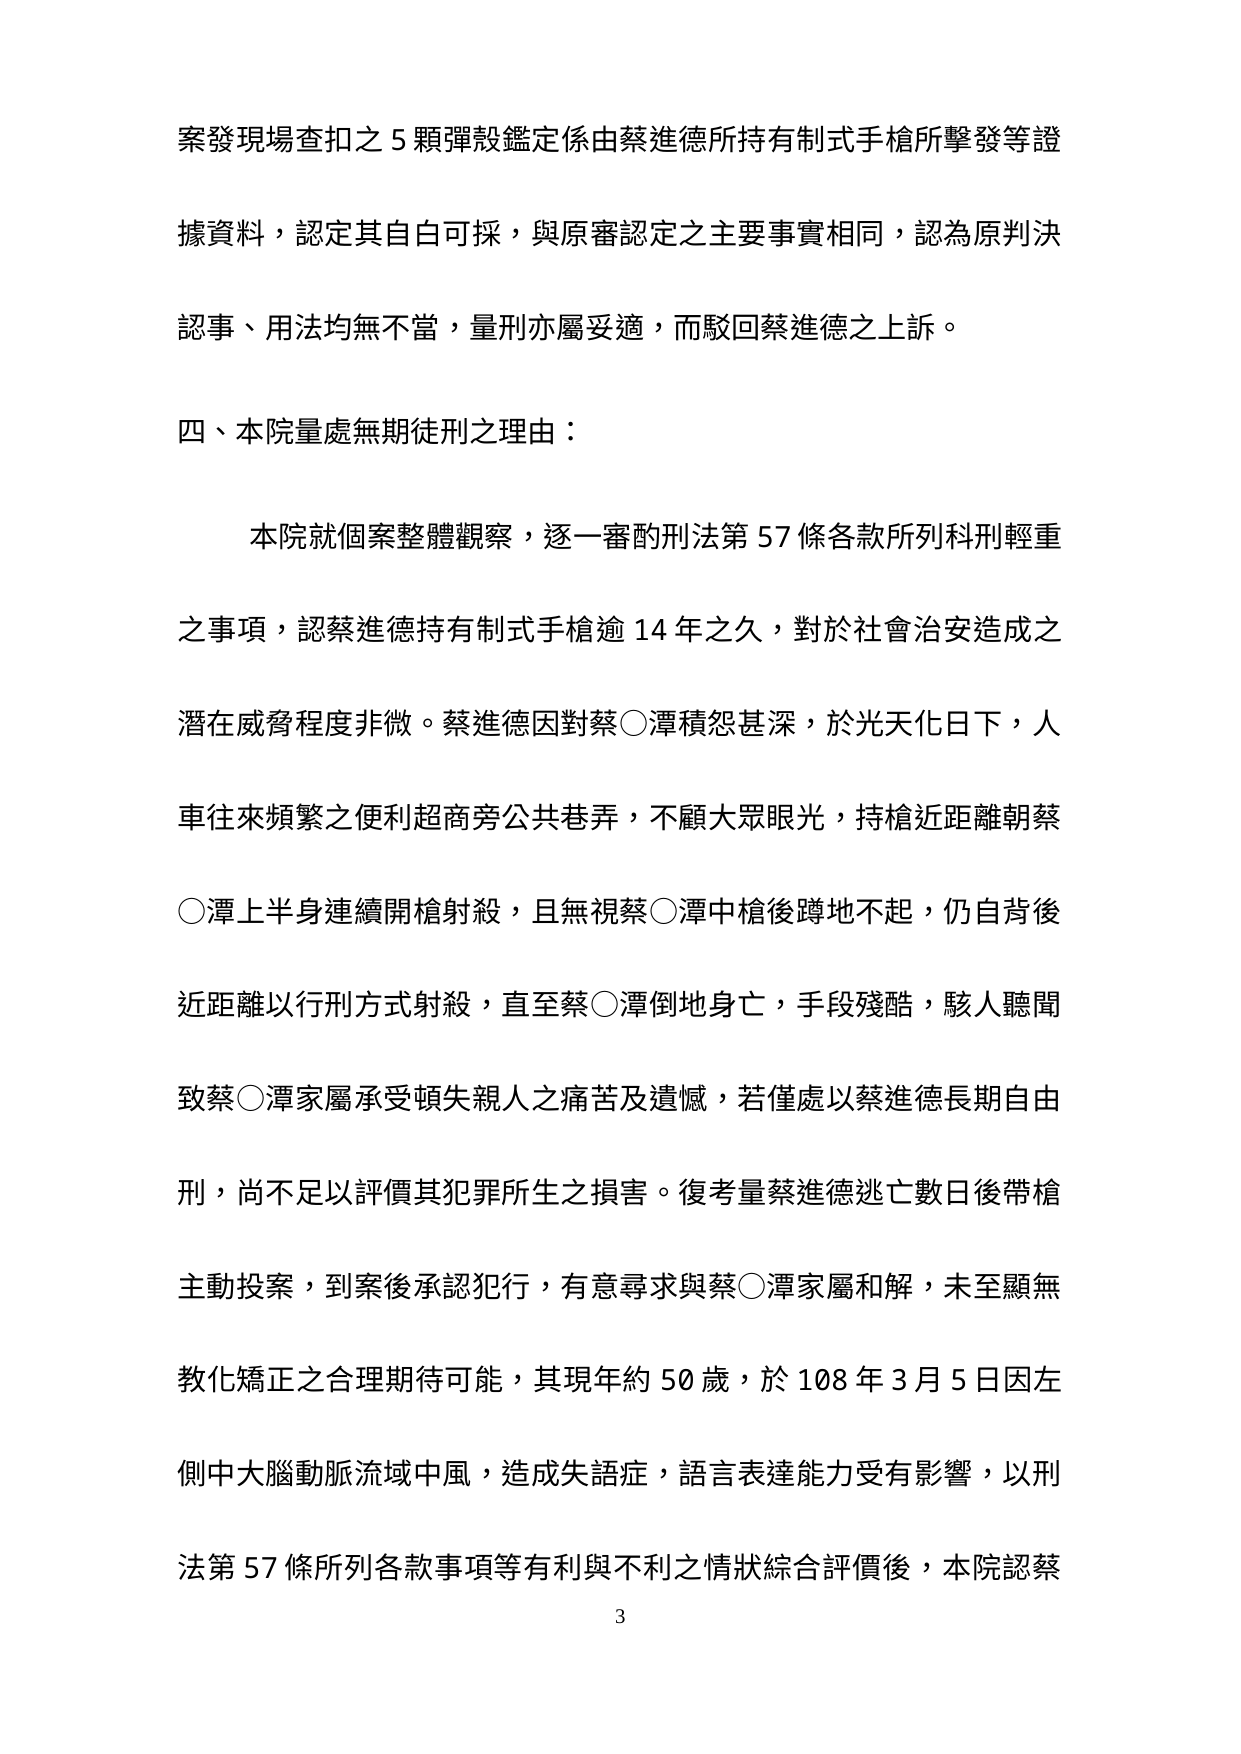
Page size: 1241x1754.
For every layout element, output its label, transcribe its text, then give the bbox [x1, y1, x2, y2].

text 四、本院量處無期徒刑之理由： [177, 388, 1063, 451]
text 本院就個案整體觀察，逐一審酌刑法第57條各款所列科刑輕重之事項，認蔡進德持有制式手槍逾14年之久，對於社會治安造成之潛在威脅程度非微。蔡進德因對蔡○潭積怨甚深，於光天化日下，人車往來頻繁之便利超商旁公共巷弄，不顧大眾眼光，持槍近距離朝蔡○潭上半身連續開槍射殺，且無視蔡○潭中槍後蹲地不起，仍自背後近距離以行刑方式射殺，直至蔡○潭倒地身亡，手段殘酷，駭人聽聞，致蔡○潭家屬承受頓失親人之痛苦及遺憾，若僅處以蔡進德長期自由刑，尚不足以評價其犯罪所生之損害。復考量蔡進德逃亡數日後帶槍主動投案，到案後承認犯行，有意尋求與蔡○潭家屬和解，未至顯無教化矯正之合理期待可能，其現年約50歲，於108年3月5日因左側中大腦動脈流域中風，造成失語症，語言表達能力受有影響，以刑法第57條所列各款事項等有利與不利之情狀綜合評價後，本院認蔡進德惡性應非罪在不赦而達求其生不可得之程度，而無期徒刑依法須執行25年以上，有悛悔實據始得假釋出監，輔以監所內之輔導教化，當可促其深入反省。故認原判決認事用法均無不當，量刑亦無違反罪刑相當原則、比例原則，蔡進德上訴指摘原判決量刑過重，為無理由，應予駁回。 [177, 493, 1063, 1586]
text 案發現場查扣之5顆彈殼鑑定係由蔡進德所持有制式手槍所擊發等證據資料，認定其自白可採，與原審認定之主要事實相同，認為原判決認事、用法均無不當，量刑亦屬妥適，而駁回蔡進德之上訴。 [177, 96, 1063, 346]
